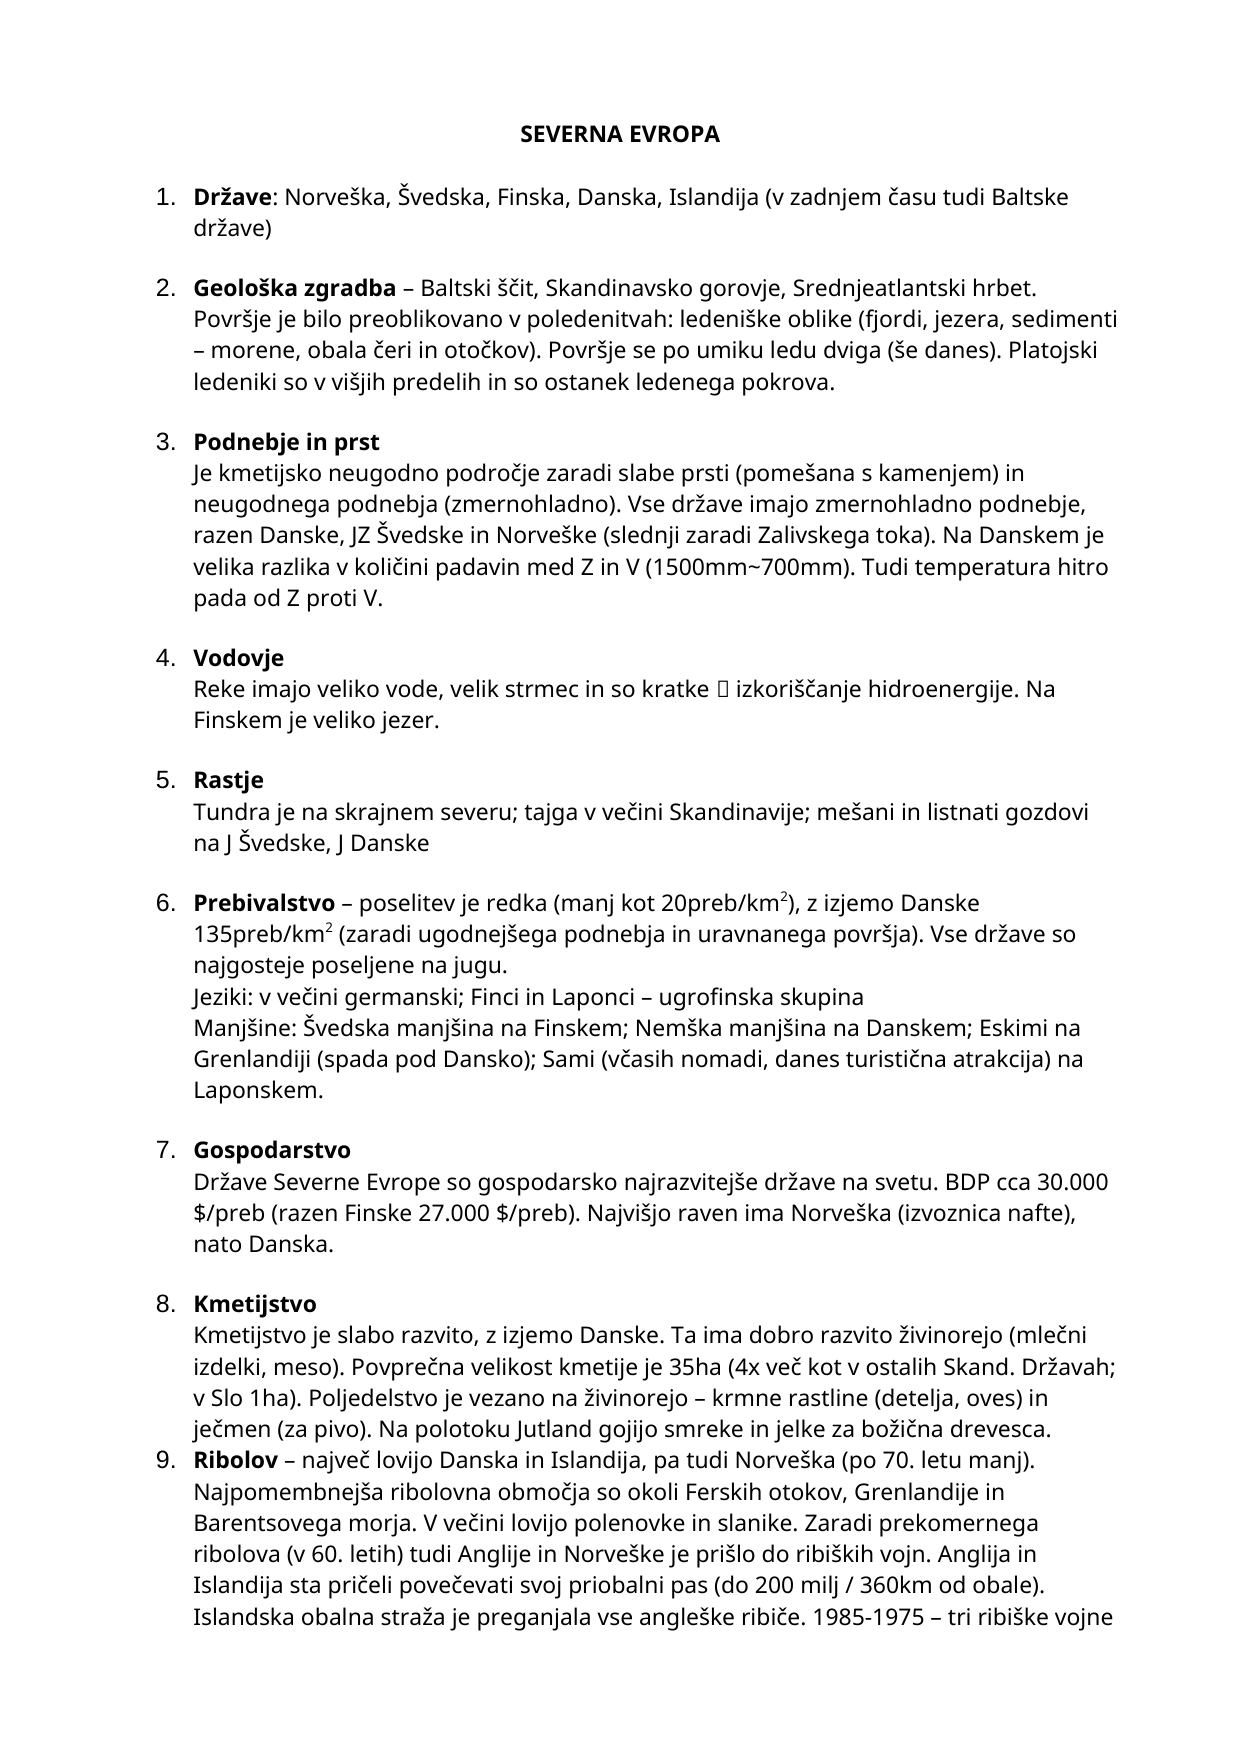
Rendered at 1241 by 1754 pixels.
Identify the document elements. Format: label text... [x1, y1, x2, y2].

text SEVERNA EVROPA [118, 118, 1122, 149]
list Vodovje Reke imajo veliko vode, velik strmec in so kratke  izkoriščanje hidroenergije. Na Finskem je veliko jezer. [156, 642, 1122, 764]
list Prebivalstvo – poselitev je redka (manj kot 20preb/km2), z izjemo Danske 135preb/km2 (zaradi ugodnejšega podnebja in uravnanega površja). Vse države so najgosteje poseljene na jugu. Jeziki: v večini germanski; Finci in Laponci – ugrofinska skupina Manjšine: Švedska manjšina na Finskem; Nemška manjšina na Danskem; Eskimi na Grenlandiji (spada pod Dansko); Sami (včasih nomadi, danes turistična atrakcija) na Laponskem. [156, 887, 1122, 1134]
list Gospodarstvo Države Severne Evrope so gospodarsko najrazvitejše države na svetu. BDP cca 30.000 $/preb (razen Finske 27.000 $/preb). Najvišjo raven ima Norveška (izvoznica nafte), nato Danska. [156, 1134, 1122, 1288]
list Kmetijstvo Kmetijstvo je slabo razvito, z izjemo Danske. Ta ima dobro razvito živinorejo (mlečni izdelki, meso). Povprečna velikost kmetije je 35ha (4x več kot v ostalih Skand. Državah; v Slo 1ha). Poljedelstvo je vezano na živinorejo – krmne rastline (detelja, oves) in ječmen (za pivo). Na polotoku Jutland gojijo smreke in jelke za božična drevesca. [156, 1288, 1122, 1444]
list Države: Norveška, Švedska, Finska, Danska, Islandija (v zadnjem času tudi Baltske države) [156, 181, 1122, 272]
list Ribolov – največ lovijo Danska in Islandija, pa tudi Norveška (po 70. letu manj). Najpomembnejša ribolovna območja so okoli Ferskih otokov, Grenlandije in Barentsovega morja. V večini lovijo polenovke in slanike. Zaradi prekomernega ribolova (v 60. letih) tudi Anglije in Norveške je prišlo do ribiških vojn. Anglija in Islandija sta pričeli povečevati svoj priobalni pas (do 200 milj / 360km od obale). Islandska obalna straža je preganjala vse angleške ribiče. 1985-1975 – tri ribiške vojne [156, 1444, 1122, 1632]
list Rastje Tundra je na skrajnem severu; tajga v večini Skandinavije; mešani in listnati gozdovi na J Švedske, J Danske [156, 764, 1122, 887]
list Podnebje in prst Je kmetijsko neugodno področje zaradi slabe prsti (pomešana s kamenjem) in neugodnega podnebja (zmernohladno). Vse države imajo zmernohladno podnebje, razen Danske, JZ Švedske in Norveške (slednji zaradi Zalivskega toka). Na Danskem je velika razlika v količini padavin med Z in V (1500mm~700mm). Tudi temperatura hitro pada od Z proti V. [156, 426, 1122, 642]
list Geološka zgradba – Baltski ščit, Skandinavsko gorovje, Srednjeatlantski hrbet. Površje je bilo preoblikovano v poledenitvah: ledeniške oblike (fjordi, jezera, sedimenti – morene, obala čeri in otočkov). Površje se po umiku ledu dviga (še danes). Platojski ledeniki so v višjih predelih in so ostanek ledenega pokrova. [156, 272, 1122, 426]
